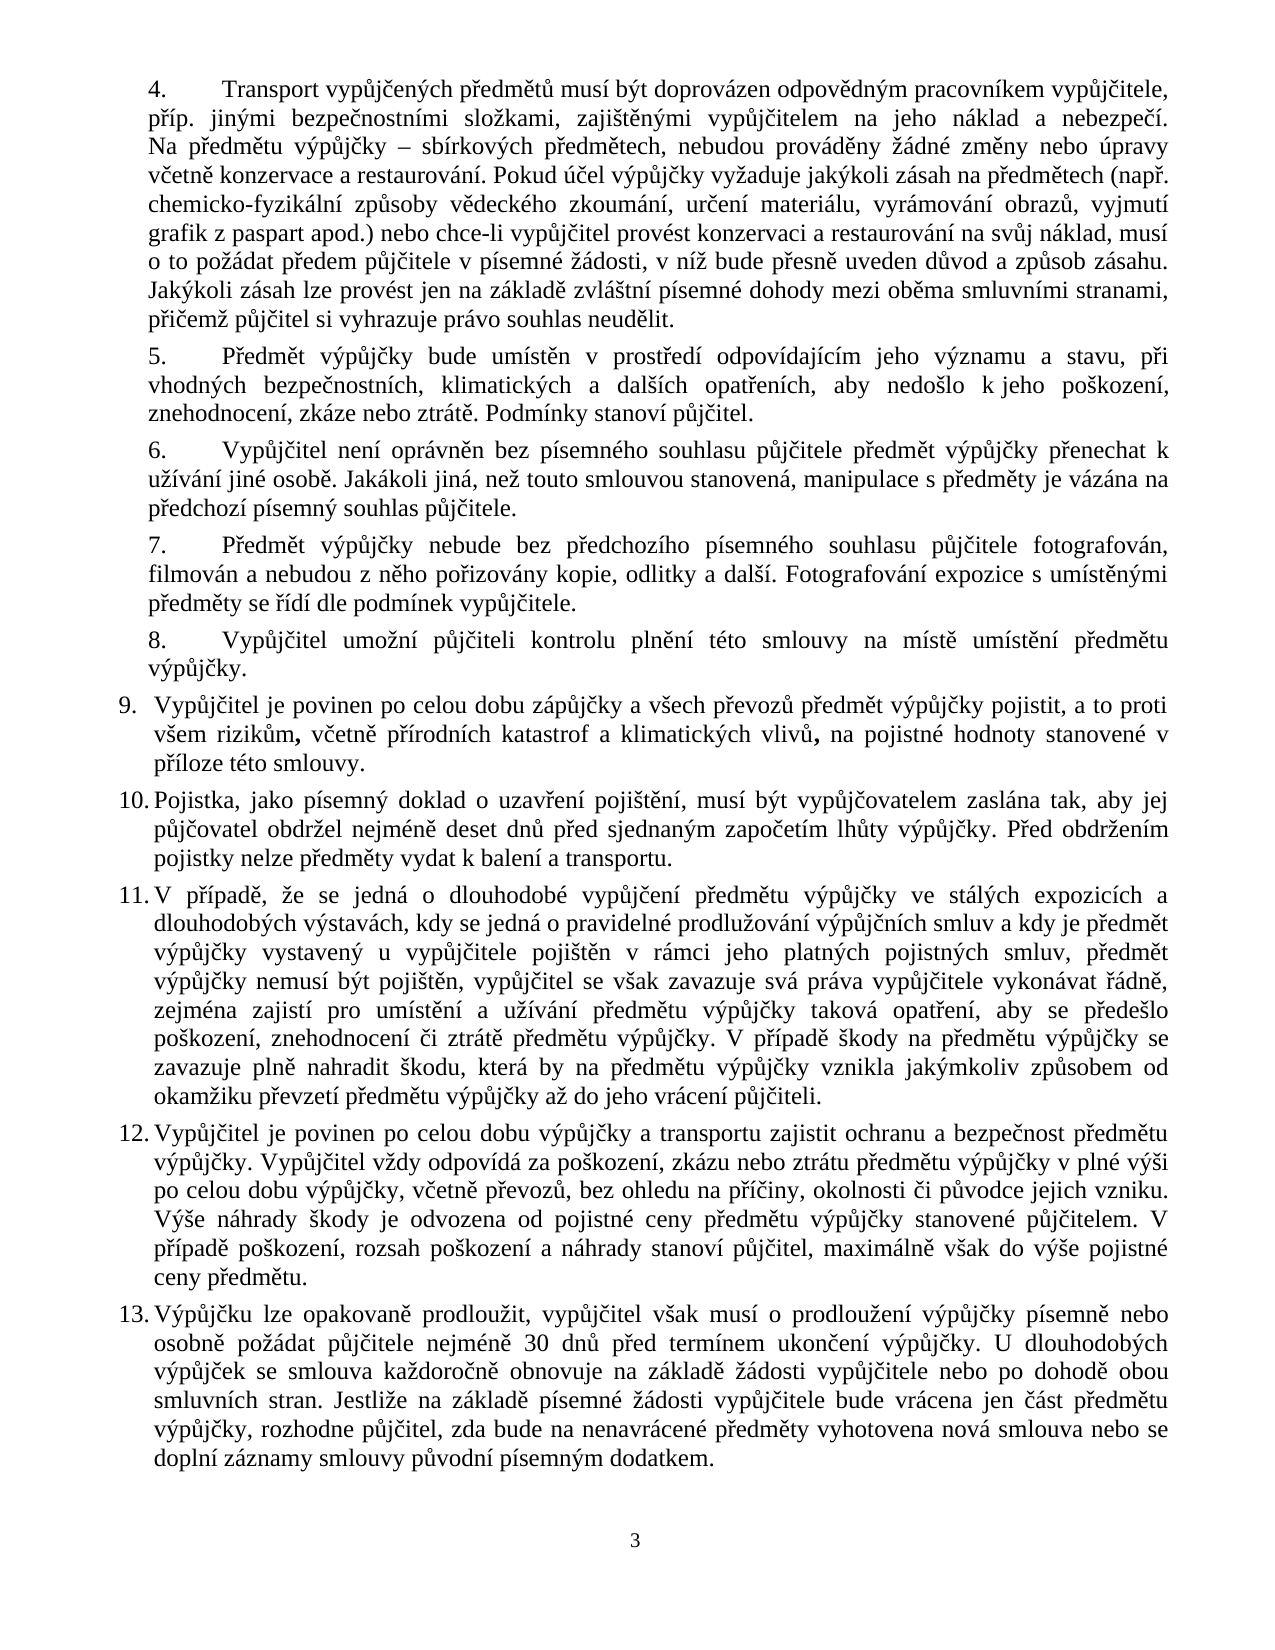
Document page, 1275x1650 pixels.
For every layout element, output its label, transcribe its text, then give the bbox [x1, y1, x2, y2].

list Předmět výpůjčky nebude bez předchozího písemného souhlasu půjčitele fotografován, filmován a nebudou z něho pořizovány kopie, odlitky a další. Fotografování expozice s umístěnými předměty se řídí dle podmínek vypůjčitele. [148, 530, 1169, 616]
list Vypůjčitel umožní půjčiteli kontrolu plnění této smlouvy na místě umístění předmětu výpůjčky. [148, 625, 1169, 682]
list Vypůjčitel je povinen po celou dobu výpůjčky a transportu zajistit ochranu a bezpečnost předmětu výpůjčky. Vypůjčitel vždy odpovídá za poškození, zkázu nebo ztrátu předmětu výpůjčky v plné výši po celou dobu výpůjčky, včetně převozů, bez ohledu na příčiny, okolnosti či původce jejich vzniku. Výše náhrady škody je odvozena od pojistné ceny předmětu výpůjčky stanovené půjčitelem. V případě poškození, rozsah poškození a náhrady stanoví půjčitel, maximálně však do výše pojistné ceny předmětu. [118, 1118, 1169, 1291]
list Vypůjčitel je povinen po celou dobu zápůjčky a všech převozů předmět výpůjčky pojistit, a to proti všem rizikům, včetně přírodních katastrof a klimatických vlivů, na pojistné hodnoty stanovené v příloze této smlouvy. [118, 691, 1169, 777]
list V případě, že se jedná o dlouhodobé vypůjčení předmětu výpůjčky ve stálých expozicích a dlouhodobých výstavách, kdy se jedná o pravidelné prodlužování výpůjčních smluv a kdy je předmět výpůjčky vystavený u vypůjčitele pojištěn v rámci jeho platných pojistných smluv, předmět výpůjčky nemusí být pojištěn, vypůjčitel se však zavazuje svá práva vypůjčitele vykonávat řádně, zejména zajistí pro umístění a užívání předmětu výpůjčky taková opatření, aby se předešlo poškození, znehodnocení či ztrátě předmětu výpůjčky. V případě škody na předmětu výpůjčky se zavazuje plně nahradit škodu, která by na předmětu výpůjčky vznikla jakýmkoliv způsobem od okamžiku převzetí předmětu výpůjčky až do jeho vrácení půjčiteli. [118, 880, 1169, 1110]
list Pojistka, jako písemný doklad o uzavření pojištění, musí být vypůjčovatelem zaslána tak, aby jej půjčovatel obdržel nejméně deset dnů před sjednaným započetím lhůty výpůjčky. Před obdržením pojistky nelze předměty vydat k balení a transportu. [118, 785, 1169, 871]
list Předmět výpůjčky bude umístěn v prostředí odpovídajícím jeho významu a stavu, při vhodných bezpečnostních, klimatických a dalších opatřeních, aby nedošlo k jeho poškození, znehodnocení, zkáze nebo ztrátě. Podmínky stanoví půjčitel. [148, 341, 1169, 427]
list Výpůjčku lze opakovaně prodloužit, vypůjčitel však musí o prodloužení výpůjčky písemně nebo osobně požádat půjčitele nejméně 30 dnů před termínem ukončení výpůjčky. U dlouhodobých výpůjček se smlouva každoročně obnovuje na základě žádosti vypůjčitele nebo po dohodě obou smluvních stran. Jestliže na základě písemné žádosti vypůjčitele bude vrácena jen část předmětu výpůjčky, rozhodne půjčitel, zda bude na nenavrácené předměty vyhotovena nová smlouva nebo se doplní záznamy smlouvy původní písemným dodatkem. [118, 1299, 1169, 1471]
list Transport vypůjčených předmětů musí být doprovázen odpovědným pracovníkem vypůjčitele, příp. jinými bezpečnostními složkami, zajištěnými vypůjčitelem na jeho náklad a nebezpečí. Na předmětu výpůjčky – sbírkových předmětech, nebudou prováděny žádné změny nebo úpravy včetně konzervace a restaurování. Pokud účel výpůjčky vyžaduje jakýkoli zásah na předmětech (např. chemicko-fyzikální způsoby vědeckého zkoumání, určení materiálu, vyrámování obrazů, vyjmutí grafik z paspart apod.) nebo chce-li vypůjčitel provést konzervaci a restaurování na svůj náklad, musí o to požádat předem půjčitele v písemné žádosti, v níž bude přesně uveden důvod a způsob zásahu. Jakýkoli zásah lze provést jen na základě zvláštní písemné dohody mezi oběma smluvními stranami, přičemž půjčitel si vyhrazuje právo souhlas neudělit. [148, 74, 1169, 333]
list Vypůjčitel není oprávněn bez písemného souhlasu půjčitele předmět výpůjčky přenechat k užívání jiné osobě. Jakákoli jiná, než touto smlouvou stanovená, manipulace s předměty je vázána na předchozí písemný souhlas půjčitele. [148, 436, 1169, 522]
